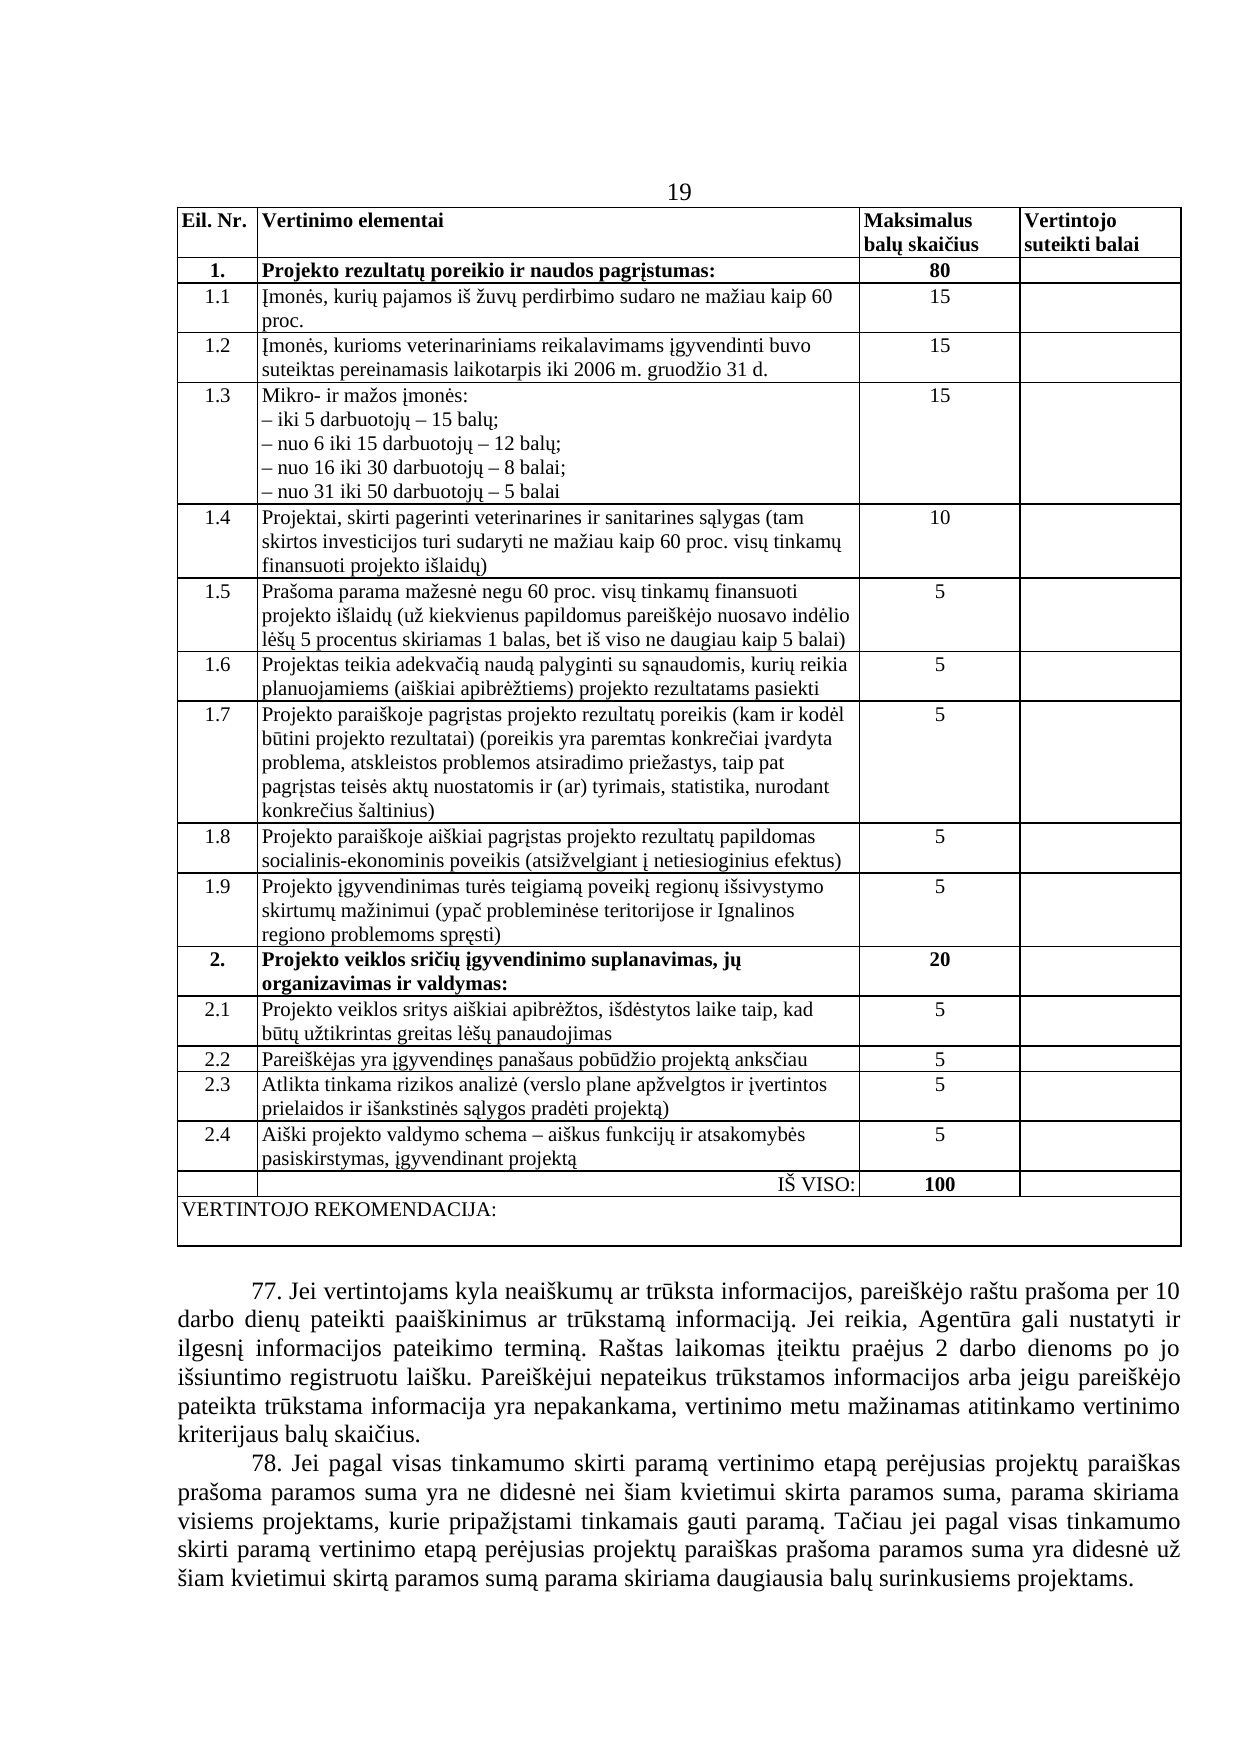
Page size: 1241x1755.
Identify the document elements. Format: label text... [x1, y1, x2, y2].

table_cell 1.3 [178, 383, 257, 503]
table_cell 20 [860, 947, 1019, 995]
table_cell [1021, 652, 1180, 700]
table_cell 2.1 [178, 997, 257, 1045]
table_cell 1.1 [178, 284, 257, 332]
table_cell 1.6 [178, 652, 257, 700]
table_cell 5 [860, 579, 1019, 651]
table_cell [1021, 947, 1180, 995]
table_cell [1021, 874, 1180, 946]
table_cell [1021, 997, 1180, 1045]
text 78. Jei pagal visas tinkamumo skirti paramą vertinimo etapą perėjusias projektų paraiškas prašoma paramos suma yra ne didesnė nei šiam kvietimui skirta paramos suma, parama skiriama visiems projektams, kurie pripažįstami tinkamais gauti paramą. Tačiau jei pagal visas tinkamumo skirti paramą vertinimo etapą perėjusias projektų paraiškas prašoma paramos suma yra didesnė už šiam kvietimui skirtą paramos sumą parama skiriama daugiausia balų surinkusiems projektams. [177, 1448, 1181, 1592]
table_cell [1021, 333, 1180, 381]
table_cell 5 [860, 702, 1019, 822]
table_cell 5 [860, 1122, 1019, 1170]
table_cell 1.4 [178, 505, 257, 577]
table_cell Eil. Nr. [178, 208, 257, 256]
table_cell 10 [860, 505, 1019, 577]
table_cell 1.8 [178, 824, 257, 872]
table_cell 5 [860, 1072, 1019, 1120]
table_cell [1021, 1122, 1180, 1170]
table_cell [1021, 579, 1180, 651]
table_cell [1021, 505, 1180, 577]
table_cell [1021, 1072, 1180, 1120]
table_cell 100 [860, 1172, 864, 1196]
table_cell 1.2 [178, 333, 257, 381]
table_cell [1021, 284, 1180, 332]
table_cell 1.7 [178, 702, 257, 822]
table_cell 2.2 [253, 1047, 257, 1071]
table_cell 15 [860, 284, 1019, 332]
table_cell 5 [860, 1047, 864, 1071]
table_cell Vertinimo elementai [258, 208, 859, 256]
table_cell 2.3 [178, 1072, 257, 1120]
table_cell 80 [860, 258, 864, 282]
table_cell 5 [860, 997, 1019, 1045]
table_cell 2.4 [178, 1122, 257, 1170]
table_cell [1021, 383, 1180, 503]
table_cell 2. [178, 947, 257, 995]
table_cell [1021, 702, 1180, 822]
table_cell 1.5 [178, 579, 257, 651]
table_cell 5 [860, 824, 1019, 872]
table_cell [253, 1172, 257, 1196]
table_cell 1.9 [178, 874, 257, 946]
table_cell 15 [860, 383, 1019, 503]
table_cell 1. [253, 258, 257, 282]
table_cell 15 [860, 333, 1019, 381]
table_cell 5 [860, 874, 1019, 946]
table_cell [1021, 824, 1180, 872]
table_cell 5 [860, 652, 1019, 700]
text 77. Jei vertintojams kyla neaiškumų ar trūksta informacijos, pareiškėjo raštu prašoma per 10 darbo dienų pateikti paaiškinimus ar trūkstamą informaciją. Jei reikia, Agentūra gali nustatyti ir ilgesnį informacijos pateikimo terminą. Raštas laikomas įteiktu praėjus 2 darbo dienoms po jo išsiuntimo registruotu laišku. Pareiškėjui nepateikus trūkstamos informacijos arba jeigu pareiškėjo pateikta trūkstama informacija yra nepakankama, vertinimo metu mažinamas atitinkamo vertinimo kriterijaus balų skaičius. [177, 1276, 1181, 1448]
